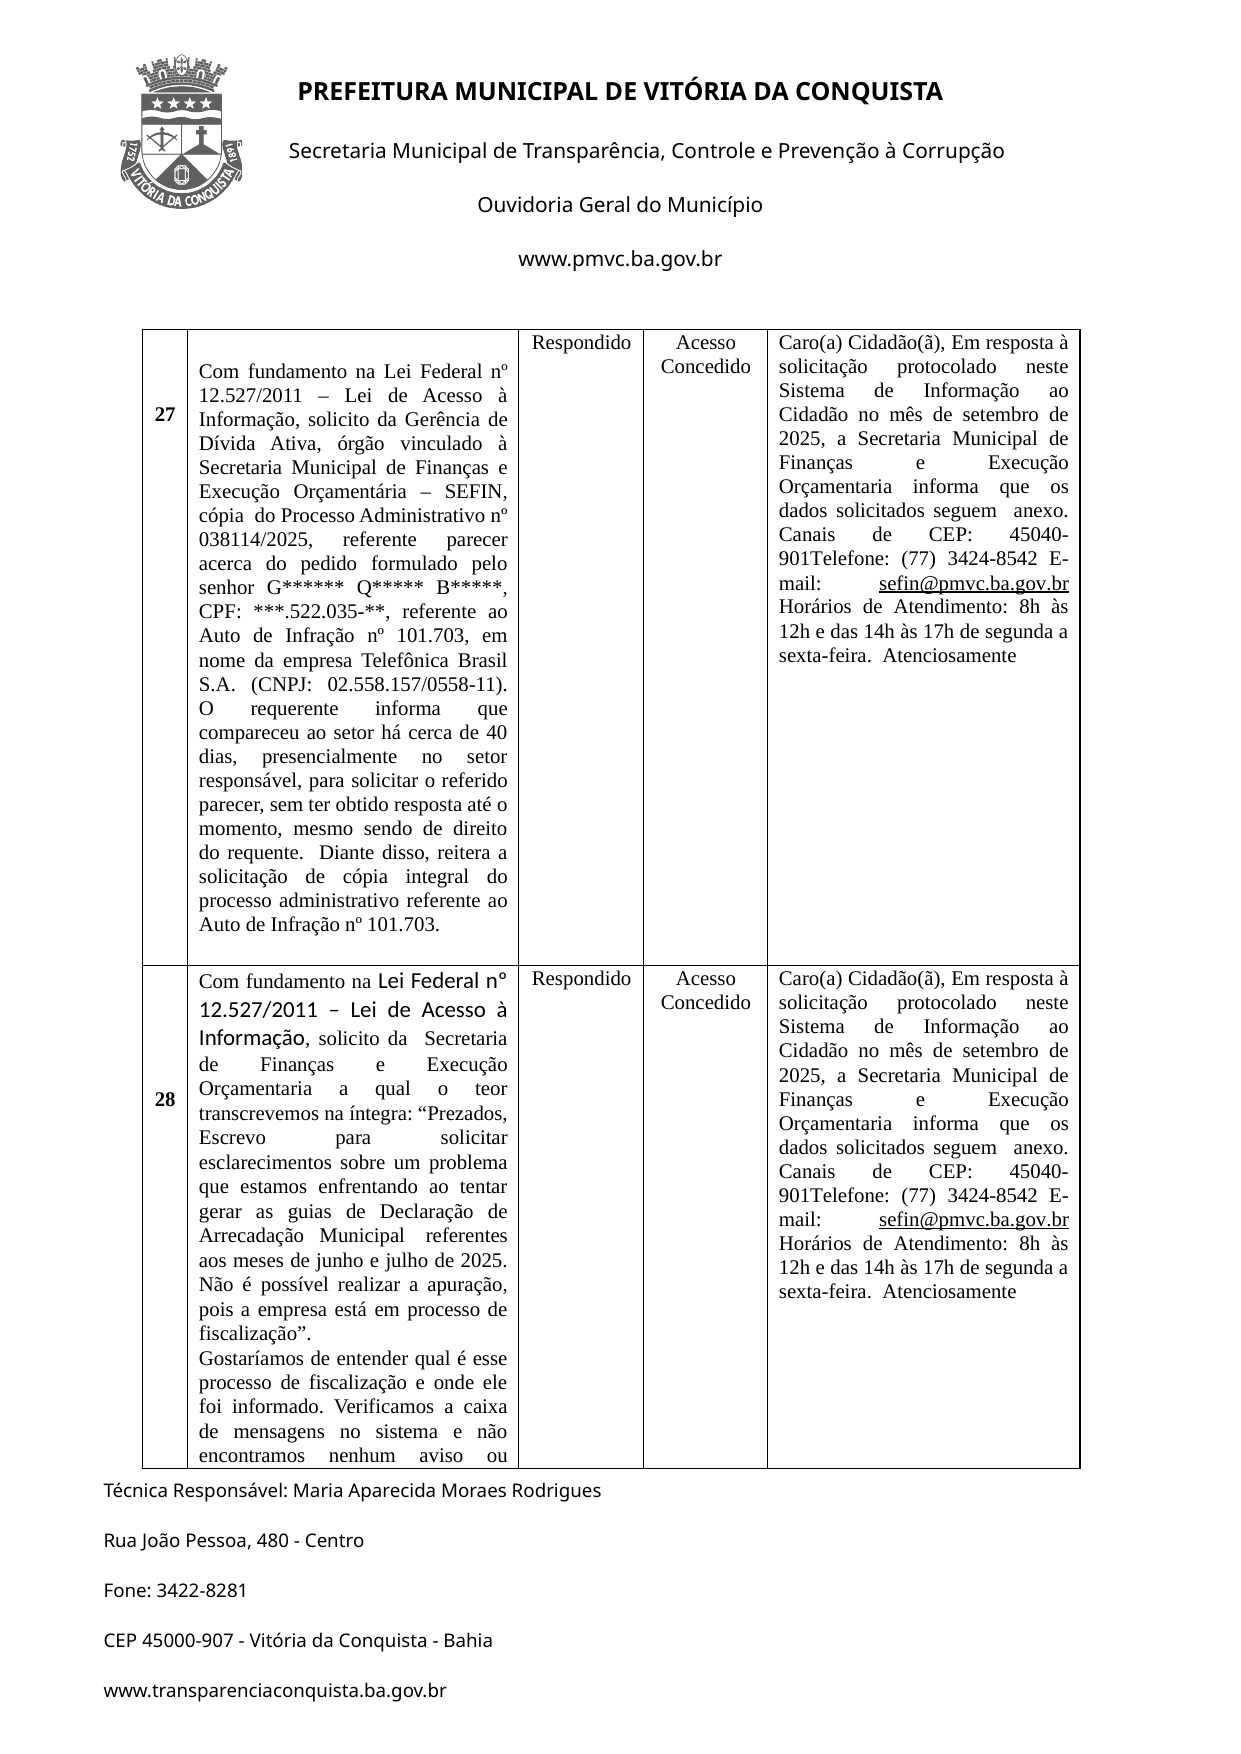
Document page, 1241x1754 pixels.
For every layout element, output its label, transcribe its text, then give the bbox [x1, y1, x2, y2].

table_cell Com fundamento na Lei Federal nº 12.527/2011 – Lei de Acesso à Informação, solicito da Gerência de Dívida Ativa, órgão vinculado à Secretaria Municipal de Finanças e Execução Orçamentária – SEFIN, cópia do Processo Administrativo nº 038114/2025, referente parecer acerca do pedido formulado pelo senhor G****** Q***** B*****, CPF: ***.522.035-**, referente ao Auto de Infração nº 101.703, em nome da empresa Telefônica Brasil S.A. (CNPJ: 02.558.157/0558-11). O requerente informa que compareceu ao setor há cerca de 40 dias, presencialmente no setor responsável, para solicitar o referido parecer, sem ter obtido resposta até o momento, mesmo sendo de direito do requente. Diante disso, reitera a solicitação de cópia integral do processo administrativo referente ao Auto de Infração nº 101.703. [188, 330, 518, 965]
table_cell Respondido [519, 966, 643, 1467]
table_cell Acesso Concedido [644, 330, 767, 965]
table_cell Caro(a) Cidadão(ã), Em resposta à solicitação protocolado neste Sistema de Informação ao Cidadão no mês de setembro de 2025, a Secretaria Municipal de Finanças e Execução Orçamentaria informa que os dados solicitados seguem anexo. Canais de CEP: 45040-901Telefone: (77) 3424-8542 E-mail: sefin@pmvc.ba.gov.br Horários de Atendimento: 8h às 12h e das 14h às 17h de segunda a sexta-feira. Atenciosamente [768, 966, 1079, 1467]
table_cell Acesso Concedido [644, 966, 767, 1467]
table_cell Respondido [519, 330, 643, 965]
table_cell 28 [143, 966, 187, 1467]
table_cell 27 [143, 330, 187, 965]
table_cell Caro(a) Cidadão(ã), Em resposta à solicitação protocolado neste Sistema de Informação ao Cidadão no mês de setembro de 2025, a Secretaria Municipal de Finanças e Execução Orçamentaria informa que os dados solicitados seguem anexo. Canais de CEP: 45040-901Telefone: (77) 3424-8542 E-mail: sefin@pmvc.ba.gov.br Horários de Atendimento: 8h às 12h e das 14h às 17h de segunda a sexta-feira. Atenciosamente [768, 330, 1079, 965]
